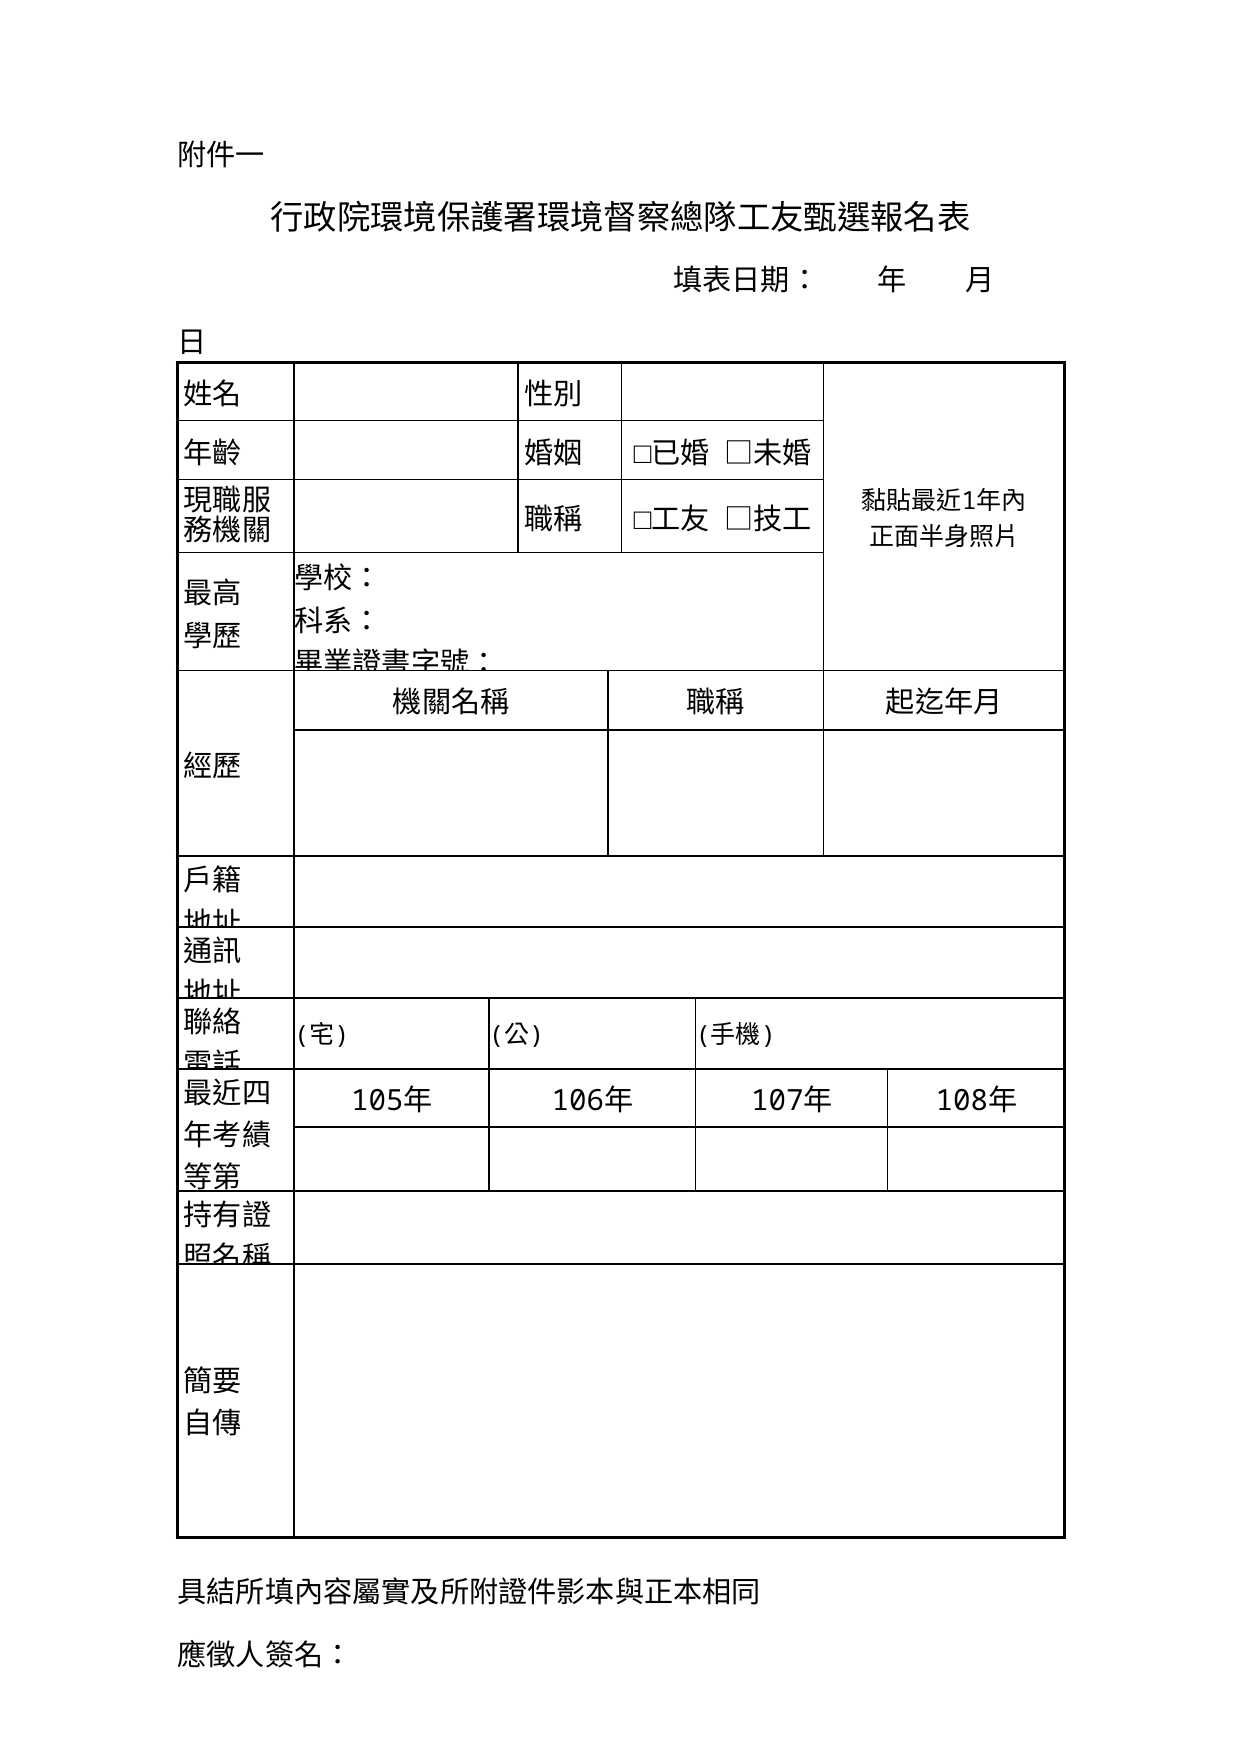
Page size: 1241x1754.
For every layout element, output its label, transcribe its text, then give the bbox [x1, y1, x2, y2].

table_cell [696, 1128, 887, 1190]
table_cell 持有證照名稱 [179, 1192, 293, 1263]
table_header 黏貼最近1年內 正面半身照片 [824, 364, 1063, 670]
table_cell 年齡 [179, 421, 293, 479]
text 行政院環境保護署環境督察總隊工友甄選報名表 [177, 173, 1063, 236]
table_cell [295, 1128, 488, 1190]
table_cell 職稱 [519, 480, 621, 552]
table_cell 106年 [490, 1070, 695, 1126]
table_header 性別 [519, 364, 621, 419]
table_cell 聯絡 電話 [179, 999, 293, 1068]
table_cell 108年 [888, 1070, 1063, 1126]
table_cell [295, 928, 1063, 997]
table_header 姓名 [179, 364, 293, 419]
table_cell [824, 731, 1063, 855]
table_cell 機關名稱 [295, 671, 607, 729]
text 應徵人簽名： [177, 1611, 1063, 1673]
table_cell □已婚 □未婚 [622, 421, 823, 479]
table_cell 通訊 地址 [179, 928, 293, 997]
table_cell 最高 學歷 [179, 553, 293, 670]
table_cell □工友 □技工 [622, 480, 823, 552]
table_cell 經歷 [179, 671, 293, 855]
table_cell 戶籍 地址 [179, 857, 293, 926]
table_cell [295, 1192, 1063, 1263]
table_cell [295, 480, 517, 552]
text 附件一 [177, 111, 1063, 173]
table_cell (宅) [295, 999, 488, 1068]
table_cell [609, 731, 823, 855]
text 填表日期： 年 月 日 [177, 236, 1063, 361]
table_cell [295, 731, 607, 855]
table_header [622, 364, 823, 419]
table_cell [888, 1128, 1063, 1190]
table_cell [295, 1265, 1063, 1536]
table_cell [295, 857, 1063, 926]
table_cell (手機) [696, 999, 1063, 1068]
table_cell 105年 [295, 1070, 488, 1126]
table_cell 107年 [696, 1070, 887, 1126]
table_cell 職稱 [609, 671, 823, 729]
table_cell 婚姻 [519, 421, 621, 479]
table_cell (公) [490, 999, 695, 1068]
table_cell [295, 421, 517, 479]
table_cell 現職服務機關 [179, 480, 293, 552]
table_cell 最近四 年考績等第 [179, 1070, 293, 1190]
table_header [295, 364, 517, 419]
table_cell 起迄年月 [824, 671, 1063, 729]
table_cell 簡要 自傳 [179, 1265, 293, 1536]
text 具結所填內容屬實及所附證件影本與正本相同 [177, 1548, 1063, 1611]
table_cell [490, 1128, 695, 1190]
table_cell 學校： 科系： 畢業證書字號： [295, 553, 823, 670]
